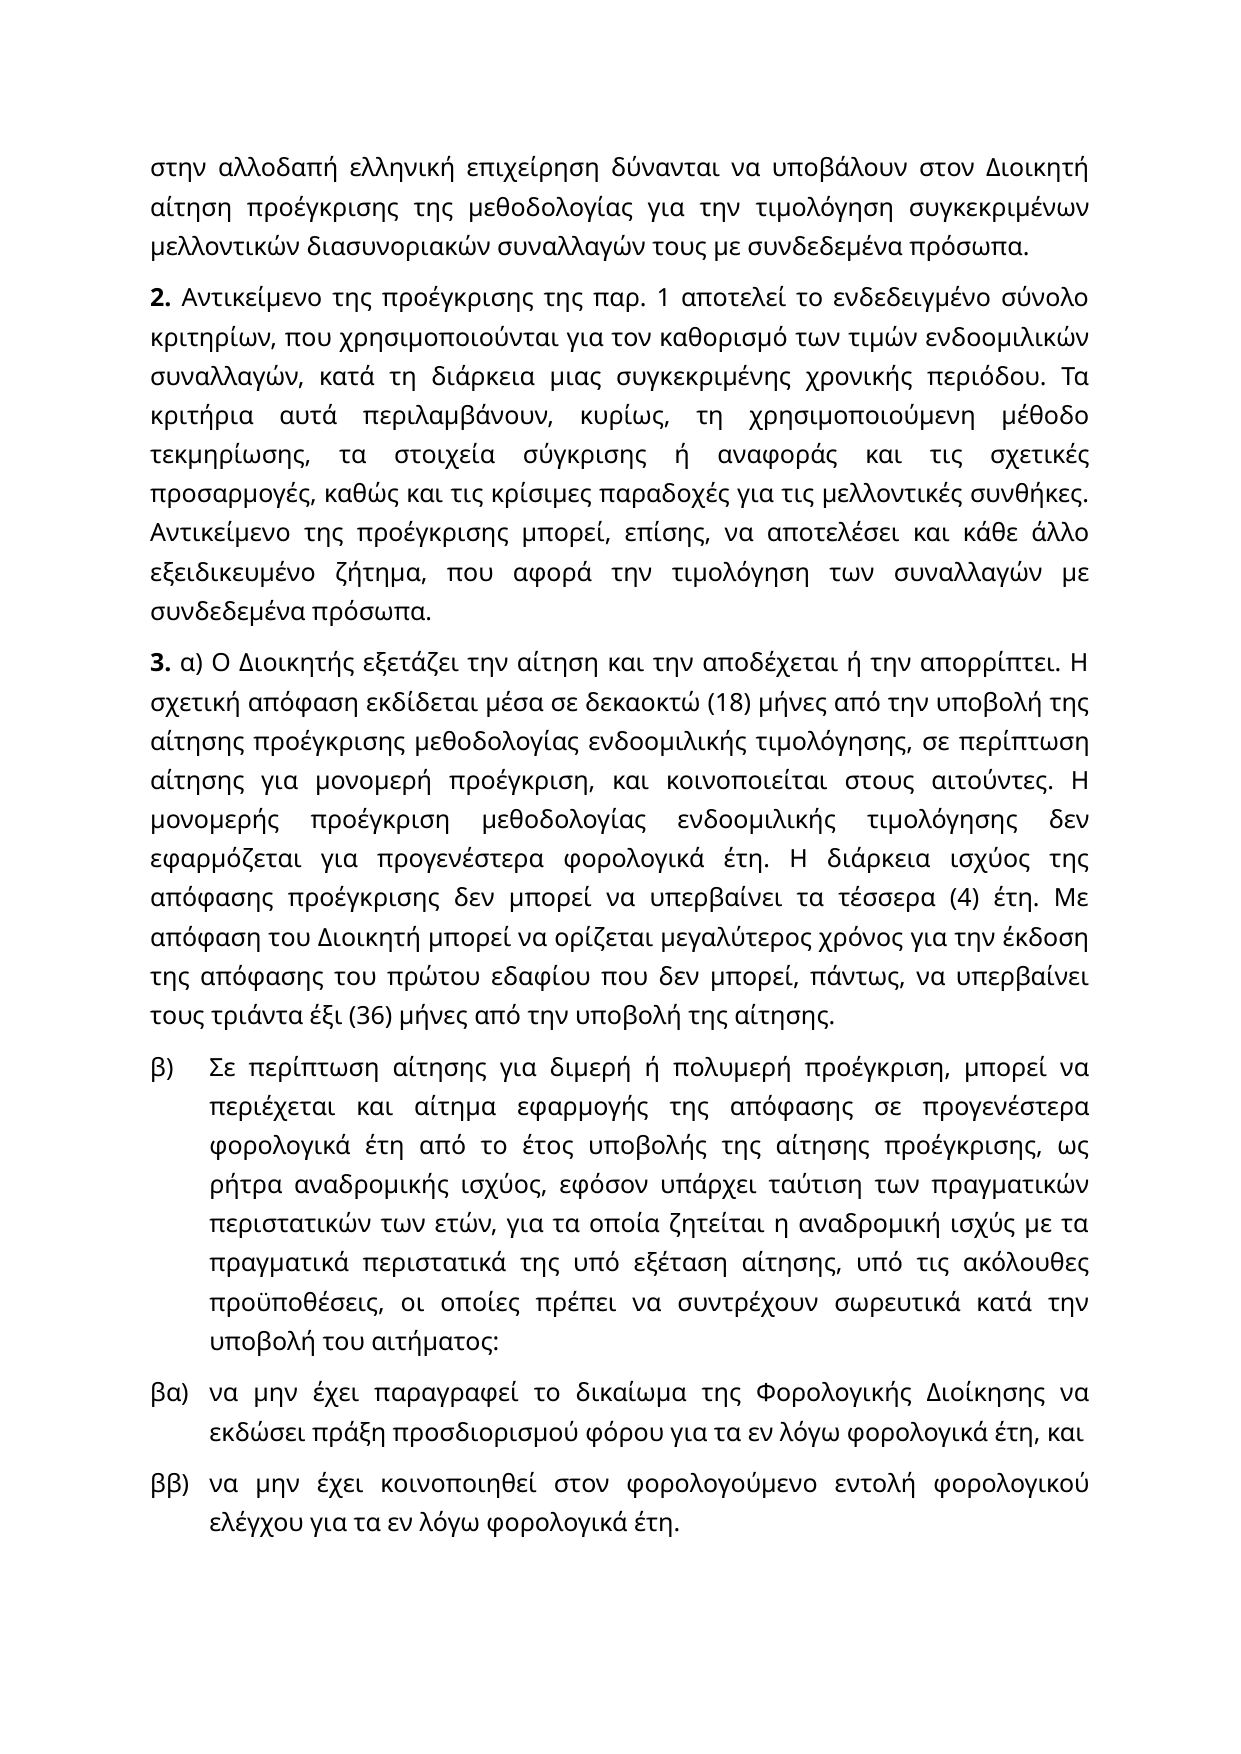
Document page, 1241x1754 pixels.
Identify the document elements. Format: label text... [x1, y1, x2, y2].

list ββ) να μην έχει κοινοποιηθεί στον φορολογούμενο εντολή φορολογικού ελέγχου για τα εν λόγω φορολογικά έτη. [150, 1466, 1090, 1539]
list β) Σε περίπτωση αίτησης για διμερή ή πολυμερή προέγκριση, μπορεί να περιέχεται και αίτημα εφαρμογής της απόφασης σε προγενέστερα φορολογικά έτη από το έτος υποβολής της αίτησης προέγκρισης, ως ρήτρα αναδρομικής ισχύος, εφόσον υπάρχει ταύτιση των πραγματικών περιστατικών των ετών, για τα οποία ζητείται η αναδρομική ισχύς με τα πραγματικά περιστατικά της υπό εξέταση αίτησης, υπό τις ακόλουθες προϋποθέσεις, οι οποίες πρέπει να συντρέχουν σωρευτικά κατά την υποβολή του αιτήματος: [150, 1049, 1090, 1357]
text 2. Αντικείμενο της προέγκρισης της παρ. 1 αποτελεί το ενδεδειγμένο σύνολο κριτηρίων, που χρησιμοποιούνται για τον καθορισμό των τιμών ενδοομιλικών συναλλαγών, κατά τη διάρκεια μιας συγκεκριμένης χρονικής περιόδου. Τα κριτήρια αυτά περιλαμβάνουν, κυρίως, τη χρησιμοποιούμενη μέθοδο τεκμηρίωσης, τα στοιχεία σύγκρισης ή αναφοράς και τις σχετικές προσαρμογές, καθώς και τις κρίσιμες παραδοχές για τις μελλοντικές συνθήκες. Αντικείμενο της προέγκρισης μπορεί, επίσης, να αποτελέσει και κάθε άλλο εξειδικευμένο ζήτημα, που αφορά την τιμολόγηση των συναλλαγών με συνδεδεμένα πρόσωπα. [150, 280, 1090, 627]
text στην αλλοδαπή ελληνική επιχείρηση δύνανται να υποβάλουν στον Διοικητή αίτηση προέγκρισης της μεθοδολογίας για την τιμολόγηση συγκεκριμένων μελλοντικών διασυνοριακών συναλλαγών τους με συνδεδεμένα πρόσωπα. [150, 150, 1090, 262]
text 3. α) Ο Διοικητής εξετάζει την αίτηση και την αποδέχεται ή την απορρίπτει. Η σχετική απόφαση εκδίδεται μέσα σε δεκαοκτώ (18) μήνες από την υποβολή της αίτησης προέγκρισης μεθοδολογίας ενδοομιλικής τιμολόγησης, σε περίπτωση αίτησης για μονομερή προέγκριση, και κοινοποιείται στους αιτούντες. Η μονομερής προέγκριση μεθοδολογίας ενδοομιλικής τιμολόγησης δεν εφαρμόζεται για προγενέστερα φορολογικά έτη. Η διάρκεια ισχύος της απόφασης προέγκρισης δεν μπορεί να υπερβαίνει τα τέσσερα (4) έτη. Με απόφαση του Διοικητή μπορεί να ορίζεται μεγαλύτερος χρόνος για την έκδοση της απόφασης του πρώτου εδαφίου που δεν μπορεί, πάντως, να υπερβαίνει τους τριάντα έξι (36) μήνες από την υποβολή της αίτησης. [150, 645, 1090, 1032]
list βα) να μην έχει παραγραφεί το δικαίωμα της Φορολογικής Διοίκησης να εκδώσει πράξη προσδιορισμού φόρου για τα εν λόγω φορολογικά έτη, και [150, 1375, 1090, 1448]
